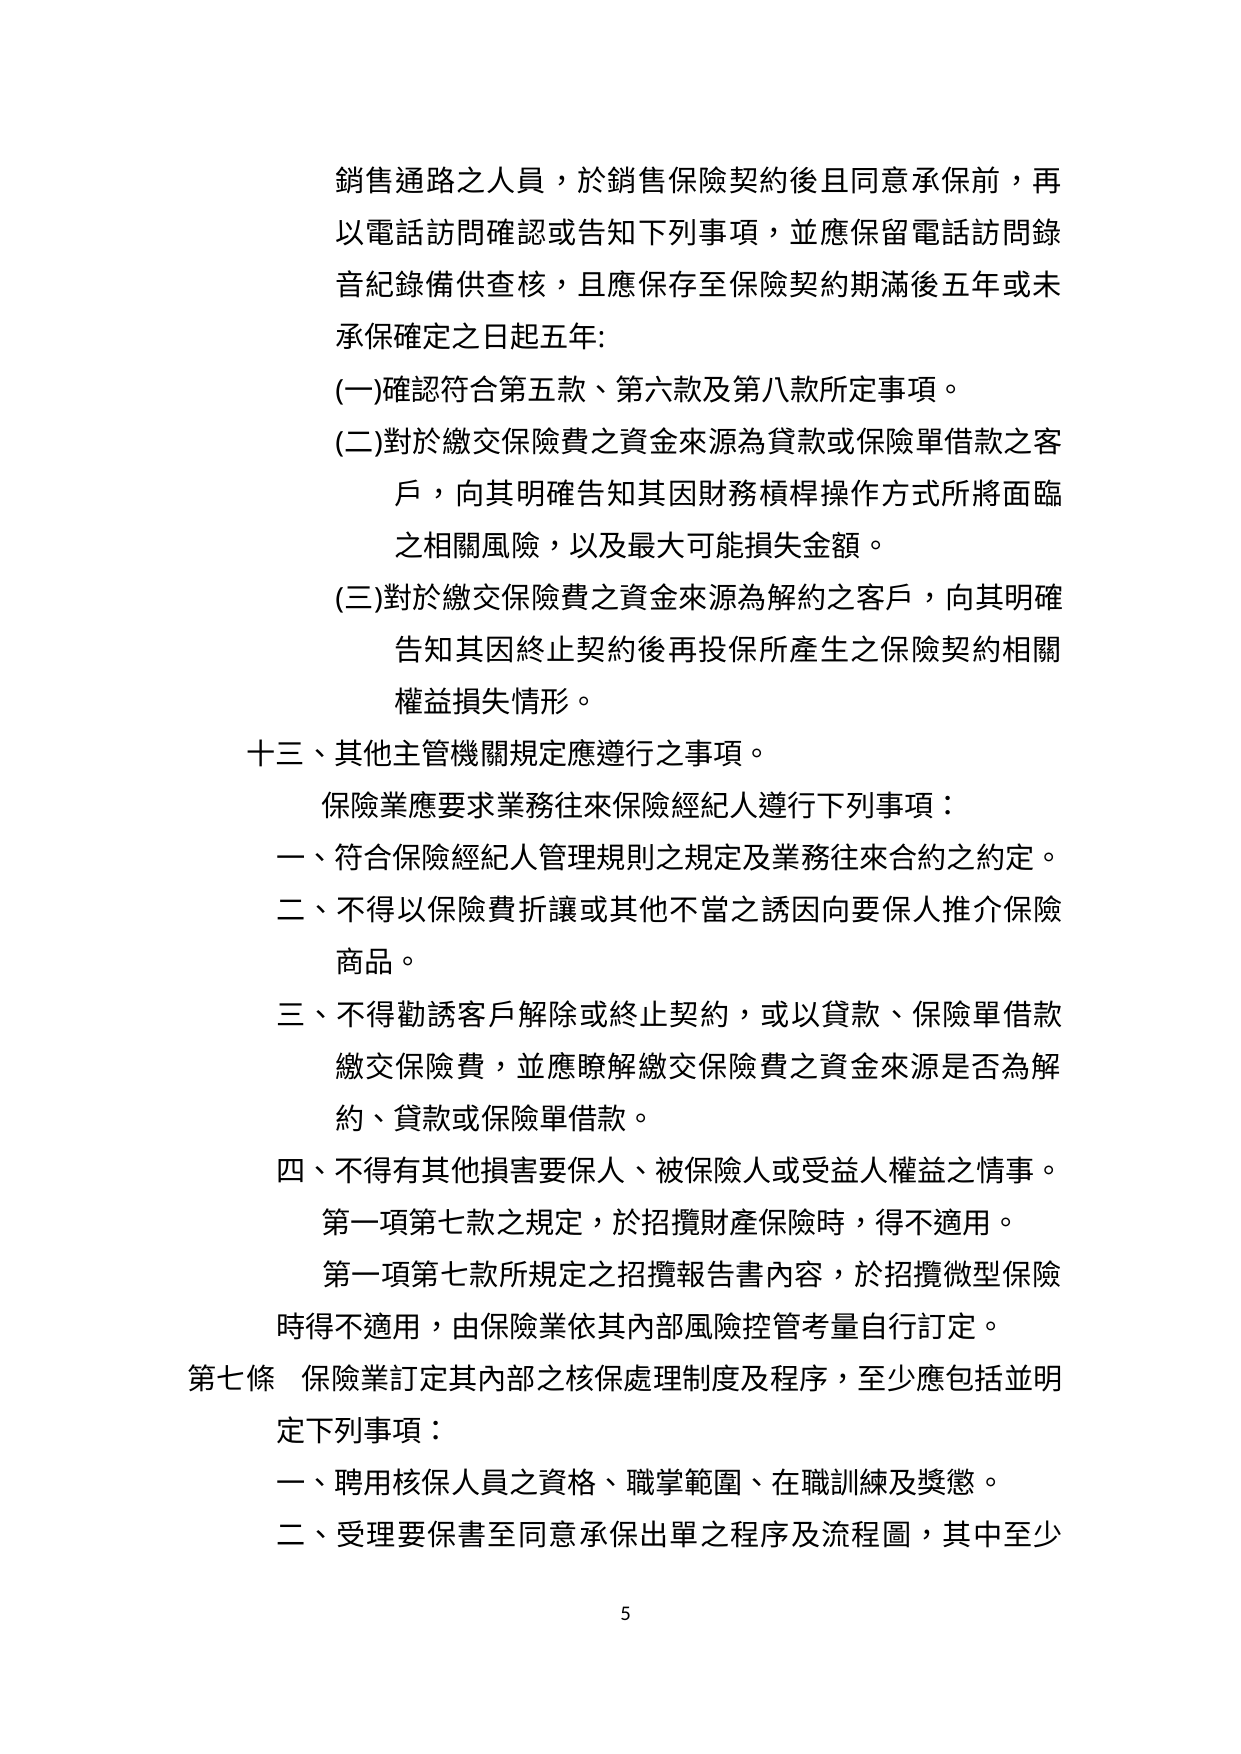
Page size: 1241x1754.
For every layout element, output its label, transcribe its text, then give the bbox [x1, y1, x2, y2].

text 第一項第七款所規定之招攬報告書內容，於招攬微型保險時得不適用，由保險業依其內部風險控管考量自行訂定。 [276, 1244, 1063, 1348]
text 十三、其他主管機關規定應遵行之事項。 [187, 723, 1063, 775]
text (三)對於繳交保險費之資金來源為解約之客戶，向其明確告知其因終止契約後再投保所產生之保險契約相關權益損失情形。 [335, 567, 1063, 723]
text 一、符合保險經紀人管理規則之規定及業務往來合約之約定。 [187, 827, 1063, 879]
text 保險業應要求業務往來保險經紀人遵行下列事項： [187, 775, 1063, 827]
text (一)確認符合第五款、第六款及第八款所定事項。 [187, 358, 1063, 410]
text 第一項第七款之規定，於招攬財產保險時，得不適用。 [187, 1192, 1063, 1244]
text 三、不得勸誘客戶解除或終止契約，或以貸款、保險單借款繳交保險費，並應瞭解繳交保險費之資金來源是否為解約、貸款或保險單借款。 [276, 983, 1063, 1139]
text 二、不得以保險費折讓或其他不當之誘因向要保人推介保險商品。 [276, 879, 1063, 983]
text (二)對於繳交保險費之資金來源為貸款或保險單借款之客戶，向其明確告知其因財務槓桿操作方式所將面臨之相關風險，以及最大可能損失金額。 [335, 410, 1063, 567]
text 第七條 保險業訂定其內部之核保處理制度及程序，至少應包括並明定下列事項： [187, 1348, 1063, 1452]
text 一、聘用核保人員之資格、職掌範圍、在職訓練及獎懲。 [187, 1452, 1063, 1504]
text 四、不得有其他損害要保人、被保險人或受益人權益之情事。 [276, 1139, 1063, 1192]
text 銷售通路之人員，於銷售保險契約後且同意承保前，再以電話訪問確認或告知下列事項，並應保留電話訪問錄音紀錄備供查核，且應保存至保險契約期滿後五年或未承保確定之日起五年: [246, 150, 1063, 358]
text 二、受理要保書至同意承保出單之程序及流程圖，其中至少 [276, 1504, 1063, 1556]
